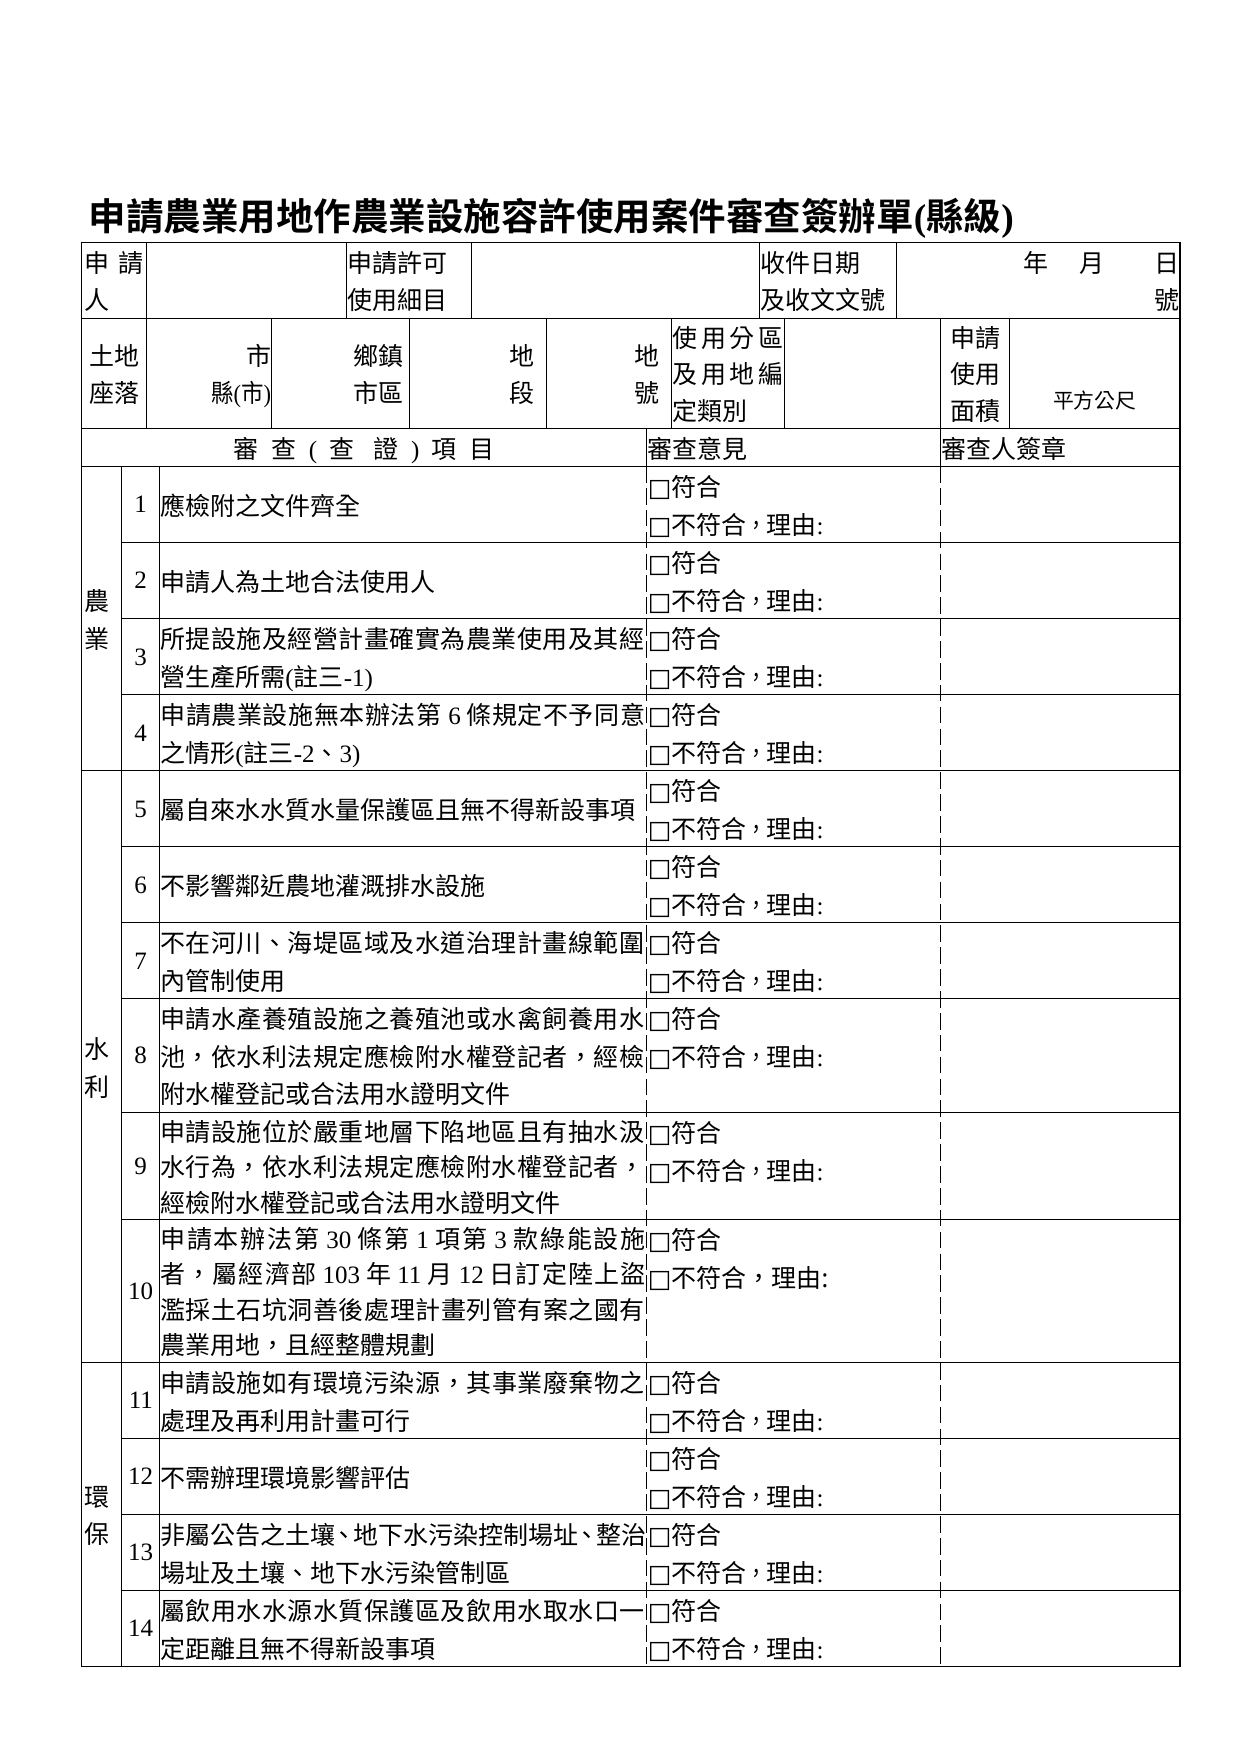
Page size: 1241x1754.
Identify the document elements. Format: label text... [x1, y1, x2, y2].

table_header [472, 243, 759, 318]
table_cell 非屬公告之土壤、地下水污染控制場址、整治場址及土壤、地下水污染管制區 [160, 1515, 647, 1590]
table_header 申請許可 使用細目 [347, 243, 471, 318]
table_cell □符合 □不符合，理由: [647, 1363, 941, 1438]
table_cell 屬飲用水水源水質保護區及飲用水取水口一定距離且無不得新設事項 [160, 1591, 647, 1666]
table_cell [941, 1363, 1179, 1438]
table_cell □符合 □不符合，理由: [647, 771, 941, 846]
table_cell 4 [122, 695, 159, 770]
table_cell 所提設施及經營計畫確實為農業使用及其經營生產所需(註三-1) [160, 619, 647, 694]
table_cell □符合 □不符合，理由: [647, 619, 941, 694]
table_cell □符合 □不符合，理由: [647, 999, 941, 1112]
table_cell [941, 467, 1179, 542]
table_cell 應檢附之文件齊全 [160, 467, 647, 542]
table_cell 審 查 ( 查 證 ) 項 目 [82, 429, 646, 466]
table_cell 5 [122, 771, 159, 846]
table_cell 土地 座落 [82, 319, 146, 427]
table_cell □符合 □不符合，理由: [647, 1220, 941, 1362]
table_cell 1 [122, 467, 159, 542]
table_cell 10 [122, 1220, 159, 1362]
table_cell [547, 319, 622, 427]
table_cell [941, 1591, 1179, 1666]
table_header 年 月 日 號 [897, 243, 1179, 318]
table_cell 2 [122, 543, 159, 618]
table_header [147, 243, 346, 318]
table_cell 申請本辦法第30條第1項第3款綠能設施者，屬經濟部103年11月12日訂定陸上盜濫採土石坑洞善後處理計畫列管有案之國有農業用地，且經整體規劃 [160, 1220, 647, 1362]
table_cell 8 [122, 999, 159, 1112]
table_cell 13 [122, 1515, 159, 1590]
table_cell □符合 □不符合，理由: [647, 695, 941, 770]
table_cell □符合 □不符合，理由: [647, 1113, 941, 1219]
table_cell 11 [122, 1363, 159, 1438]
table_cell 屬自來水水質水量保護區且無不得新設事項 [160, 771, 647, 846]
table_cell 7 [122, 923, 159, 998]
table_cell 農 業 [82, 467, 121, 770]
table_cell 不需辦理環境影響評估 [160, 1439, 647, 1514]
table_header 收件日期 及收文文號 [760, 243, 896, 318]
text 申請農業用地作農業設施容許使用案件審查簽辦單(縣級) [89, 187, 1152, 242]
table_cell 平方公尺 [1010, 370, 1179, 427]
table_cell □符合 □不符合，理由: [647, 923, 941, 998]
table_cell [941, 1113, 1179, 1219]
table_cell [941, 1220, 1179, 1362]
table_cell [147, 319, 178, 427]
table_cell □符合 □不符合，理由: [647, 1515, 941, 1590]
table_cell [785, 319, 940, 427]
table_cell [272, 319, 347, 427]
table_cell [941, 695, 1179, 770]
table_cell 3 [122, 619, 159, 694]
table_cell [941, 619, 1179, 694]
table_cell 審查人簽章 [941, 429, 1179, 466]
table_cell 審查意見 [647, 429, 940, 466]
table_cell □符合 □不符合，理由: [647, 847, 941, 922]
table_cell 申請農業設施無本辦法第6條規定不予同意之情形(註三-2、3) [160, 695, 647, 770]
table_cell □符合 □不符合，理由: [647, 543, 941, 618]
table_cell 6 [122, 847, 159, 922]
table_cell [941, 1515, 1179, 1590]
table_cell 9 [122, 1113, 159, 1219]
table_cell [941, 543, 1179, 618]
table_cell 環 保 [82, 1363, 121, 1666]
table_cell [941, 847, 1179, 922]
table_cell 申請使用面積 [941, 319, 1009, 427]
table_cell □符合 □不符合，理由: [647, 1439, 941, 1514]
table_cell [1010, 319, 1179, 370]
table_cell [941, 1439, 1179, 1514]
table_cell [410, 319, 497, 427]
table_cell 申請人為土地合法使用人 [160, 543, 647, 618]
table_cell 市 縣(市) [178, 319, 271, 427]
table_cell [941, 771, 1179, 846]
table_cell 申請設施如有環境污染源，其事業廢棄物之處理及再利用計畫可行 [160, 1363, 647, 1438]
table_cell 申請設施位於嚴重地層下陷地區且有抽水汲水行為，依水利法規定應檢附水權登記者，經檢附水權登記或合法用水證明文件 [160, 1113, 647, 1219]
table_cell 水 利 [82, 771, 121, 1362]
table_cell 申請水產養殖設施之養殖池或水禽飼養用水池，依水利法規定應檢附水權登記者，經檢附水權登記或合法用水證明文件 [160, 999, 647, 1112]
table_cell [941, 923, 1179, 998]
table_cell □符合 □不符合，理由: [647, 467, 941, 542]
table_cell 使用分區及用地編定類別 [672, 319, 784, 427]
table_cell [941, 999, 1179, 1112]
table_cell 14 [122, 1591, 159, 1666]
table_header 申請人 [82, 243, 146, 318]
table_cell 地號 [622, 319, 671, 427]
table_cell 不影響鄰近農地灌溉排水設施 [160, 847, 647, 922]
table_cell 地段 [497, 319, 546, 427]
table_cell □符合 □不符合，理由: [647, 1591, 941, 1666]
table_cell 鄉鎮 市區 [347, 319, 409, 427]
table_cell 不在河川、海堤區域及水道治理計畫線範圍內管制使用 [160, 923, 647, 998]
table_cell 12 [122, 1439, 159, 1514]
